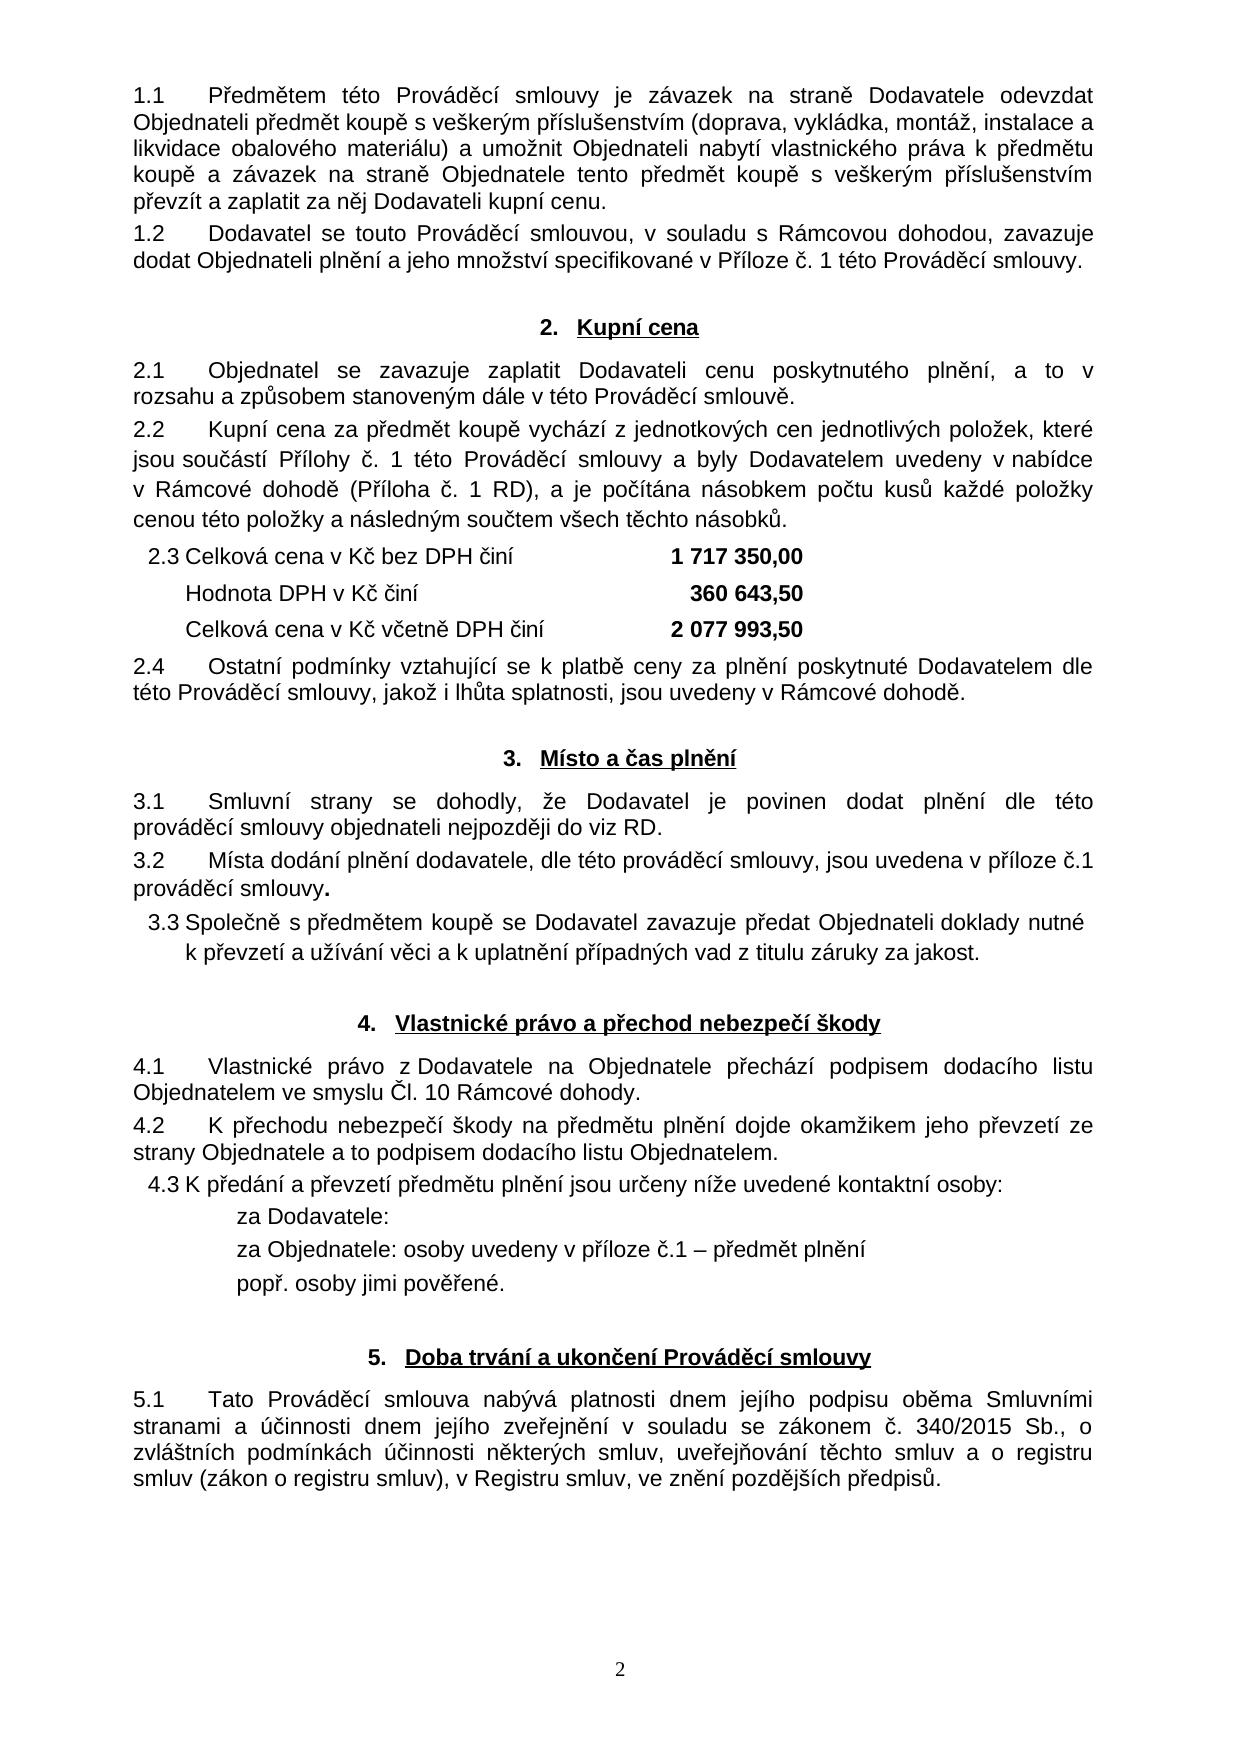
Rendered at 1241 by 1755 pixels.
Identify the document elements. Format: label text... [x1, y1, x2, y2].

text k převzetí a užívání věci a k uplatnění případných vad z titulu záruky za jakost. [185, 939, 1108, 965]
list Vlastnické právo z Dodavatele na Objednatele přechází podpisem dodacího listu Objednatelem ve smyslu Čl. 10 Rámcové dohody. [133, 1053, 1093, 1106]
text za Dodavatele: [236, 1203, 1108, 1229]
list Předmětem této Prováděcí smlouvy je závazek na straně Dodavatele odevzdat Objednateli předmět koupě s veškerým příslušenstvím (doprava, vykládka, montáž, instalace a likvidace obalového materiálu) a umožnit Objednateli nabytí vlastnického práva k předmětu koupě a závazek na straně Objednatele tento předmět koupě s veškerým příslušenstvím převzít a zaplatit za něj Dodavateli kupní cenu. [133, 82, 1093, 214]
list K předání a převzetí předmětu plnění jsou určeny níže uvedené kontaktní osoby: [148, 1171, 1108, 1197]
list Místa dodání plnění dodavatele, dle této prováděcí smlouvy, jsou uvedena v příloze č.1 prováděcí smlouvy. [133, 847, 1094, 901]
list Místo a čas plnění [503, 745, 1108, 771]
list Tato Prováděcí smlouva nabývá platnosti dnem jejího podpisu oběma Smluvními stranami a účinnosti dnem jejího zveřejnění v souladu se zákonem č. 340/2015 Sb., o zvláštních podmínkách účinnosti některých smluv, uveřejňování těchto smluv a o registru smluv (zákon o registru smluv), v Registru smluv, ve znění pozdějších předpisů. [133, 1386, 1093, 1492]
text Celková cena v Kč včetně DPH činí 2 077 993,50 [185, 616, 1108, 642]
list Doba trvání a ukončení Prováděcí smlouvy [368, 1344, 1108, 1370]
list Objednatel se zavazuje zaplatit Dodavateli cenu poskytnutého plnění, a to v rozsahu a způsobem stanoveným dále v této Prováděcí smlouvě. [133, 357, 1094, 409]
list Vlastnické právo a přechod nebezpečí škody [357, 1010, 1108, 1037]
list Ostatní podmínky vztahující se k platbě ceny za plnění poskytnuté Dodavatelem dle této Prováděcí smlouvy, jakož i lhůta splatnosti, jsou uvedeny v Rámcové dohodě. [133, 653, 1093, 705]
text Hodnota DPH v Kč činí 360 643,50 [185, 579, 1108, 606]
list Kupní cena za předmět koupě vychází z jednotkových cen jednotlivých položek, které jsou součástí Přílohy č. 1 této Prováděcí smlouvy a byly Dodavatelem uvedeny v nabídce v Rámcové dohodě (Příloha č. 1 RD), a je počítána násobkem počtu kusů každé položky cenou této položky a následným součtem všech těchto násobků. [133, 416, 1094, 533]
list Kupní cena [539, 314, 1108, 341]
list Celková cena v Kč bez DPH činí 1 717 350,00 [148, 543, 1108, 569]
list Dodavatel se touto Prováděcí smlouvou, v souladu s Rámcovou dohodou, zavazuje dodat Objednateli plnění a jeho množství specifikované v Příloze č. 1 této Prováděcí smlouvy. [133, 220, 1094, 273]
list K přechodu nebezpečí škody na předmětu plnění dojde okamžikem jeho převzetí ze strany Objednatele a to podpisem dodacího listu Objednatelem. [133, 1112, 1093, 1165]
text za Objednatele: osoby uvedeny v příloze č.1 – předmět plnění popř. osoby jimi pověřené. [236, 1236, 912, 1297]
list Společně s předmětem koupě se Dodavatel zavazuje předat Objednateli doklady nutné [148, 909, 1108, 935]
list Smluvní strany se dohodly, že Dodavatel je povinen dodat plnění dle této prováděcí smlouvy objednateli nejpozději do viz RD. [133, 788, 1094, 841]
